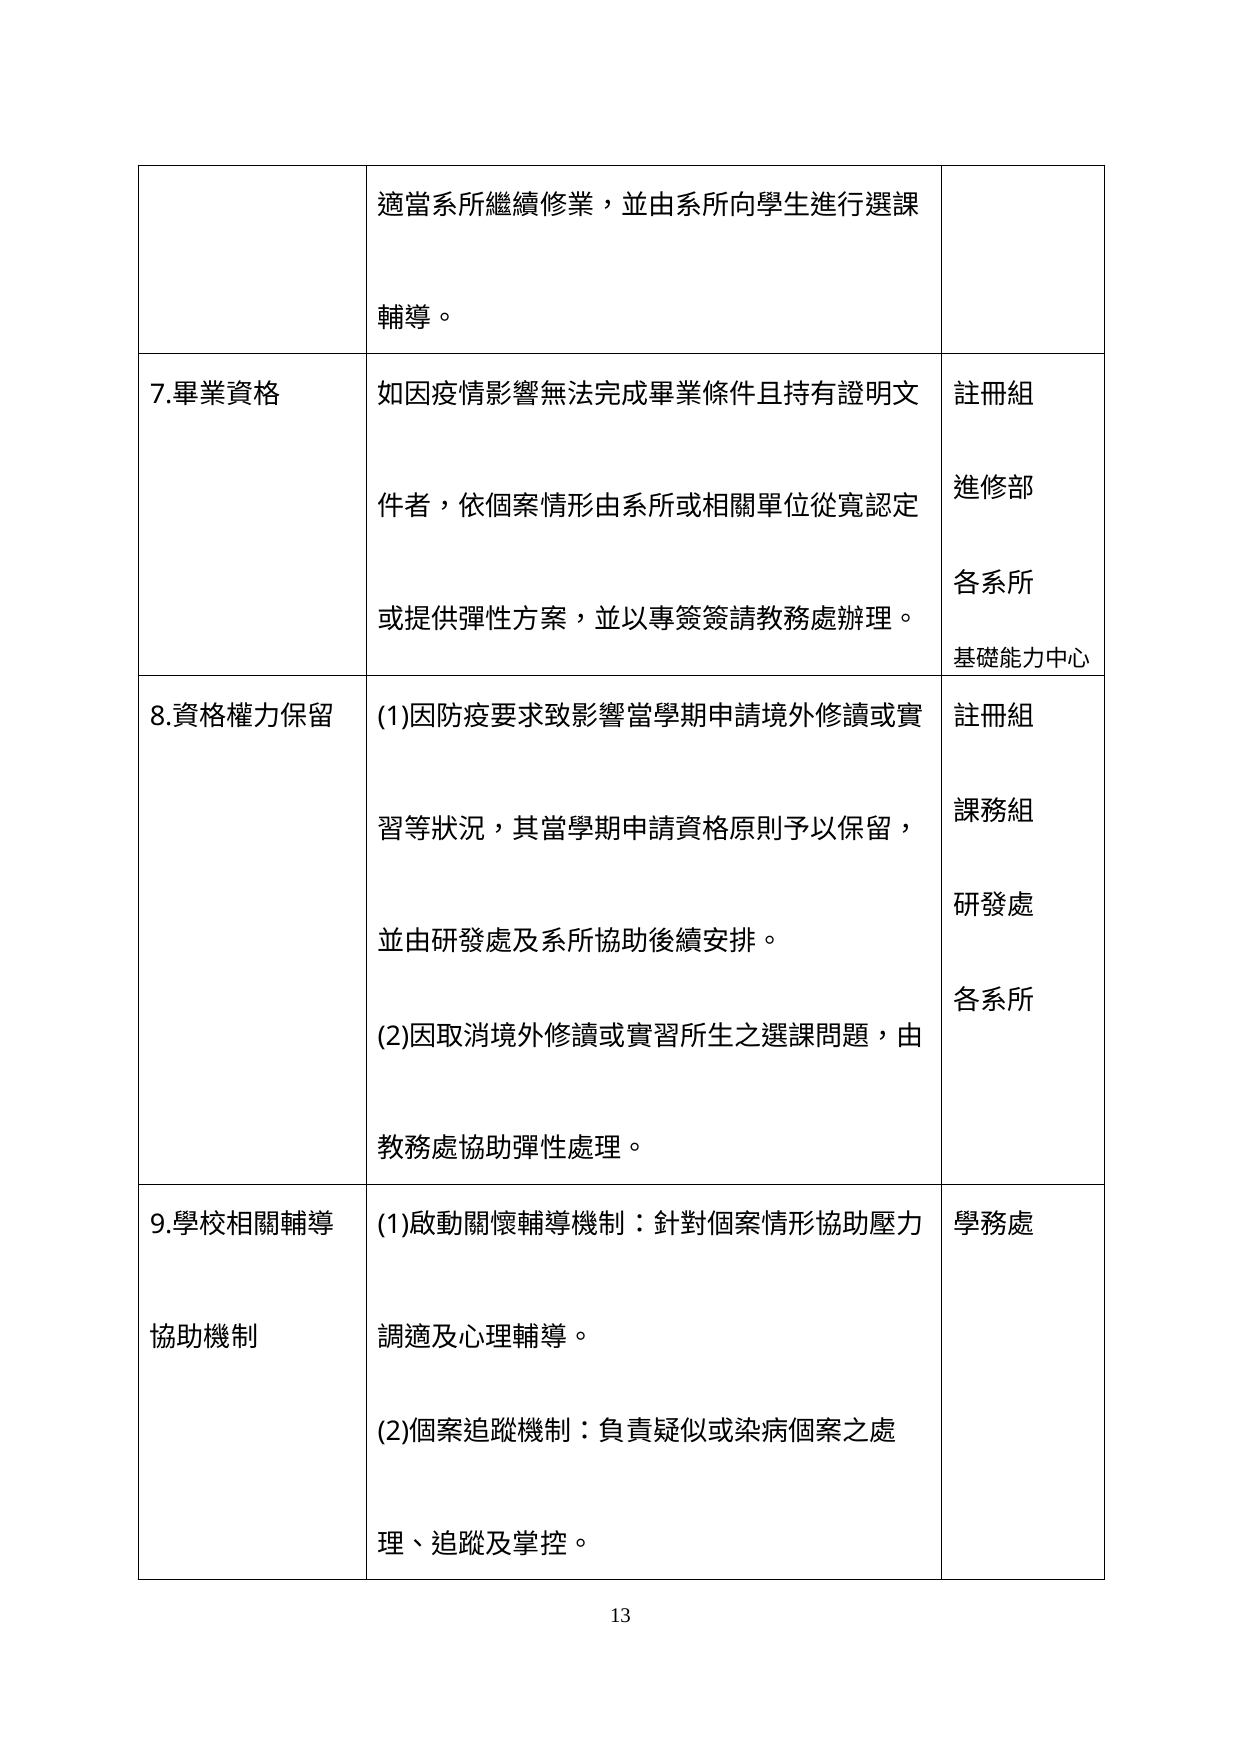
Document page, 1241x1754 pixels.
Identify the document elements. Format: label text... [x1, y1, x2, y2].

table_cell (1)因防疫要求致影響當學期申請境外修讀或實習等狀況，其當學期申請資格原則予以保留，並由研發處及系所協助後續安排。 (2)因取消境外修讀或實習所生之選課問題，由教務處協助彈性處理。 [367, 676, 941, 1183]
table_cell 8.資格權力保留 [139, 676, 366, 1183]
table_cell [139, 166, 366, 353]
table_cell 7.畢業資格 [139, 354, 366, 675]
table_cell 如因疫情影響無法完成畢業條件且持有證明文件者，依個案情形由系所或相關單位從寬認定或提供彈性方案，並以專簽簽請教務處辦理。 [367, 354, 941, 675]
table_cell [942, 166, 1104, 353]
table_cell 9.學校相關輔導協助機制 [139, 1185, 366, 1579]
table_cell 註冊組 進修部 各系所 基礎能力中心 [942, 354, 1104, 675]
table_cell (1)啟動關懷輔導機制：針對個案情形協助壓力調適及心理輔導。 (2)個案追蹤機制：負責疑似或染病個案之處理、追蹤及掌控。 [367, 1185, 941, 1579]
table_cell 適當系所繼續修業，並由系所向學生進行選課輔導。 [367, 166, 941, 353]
table_cell 註冊組 課務組 研發處 各系所 [942, 676, 1104, 1183]
table_cell 學務處 [942, 1185, 1104, 1579]
